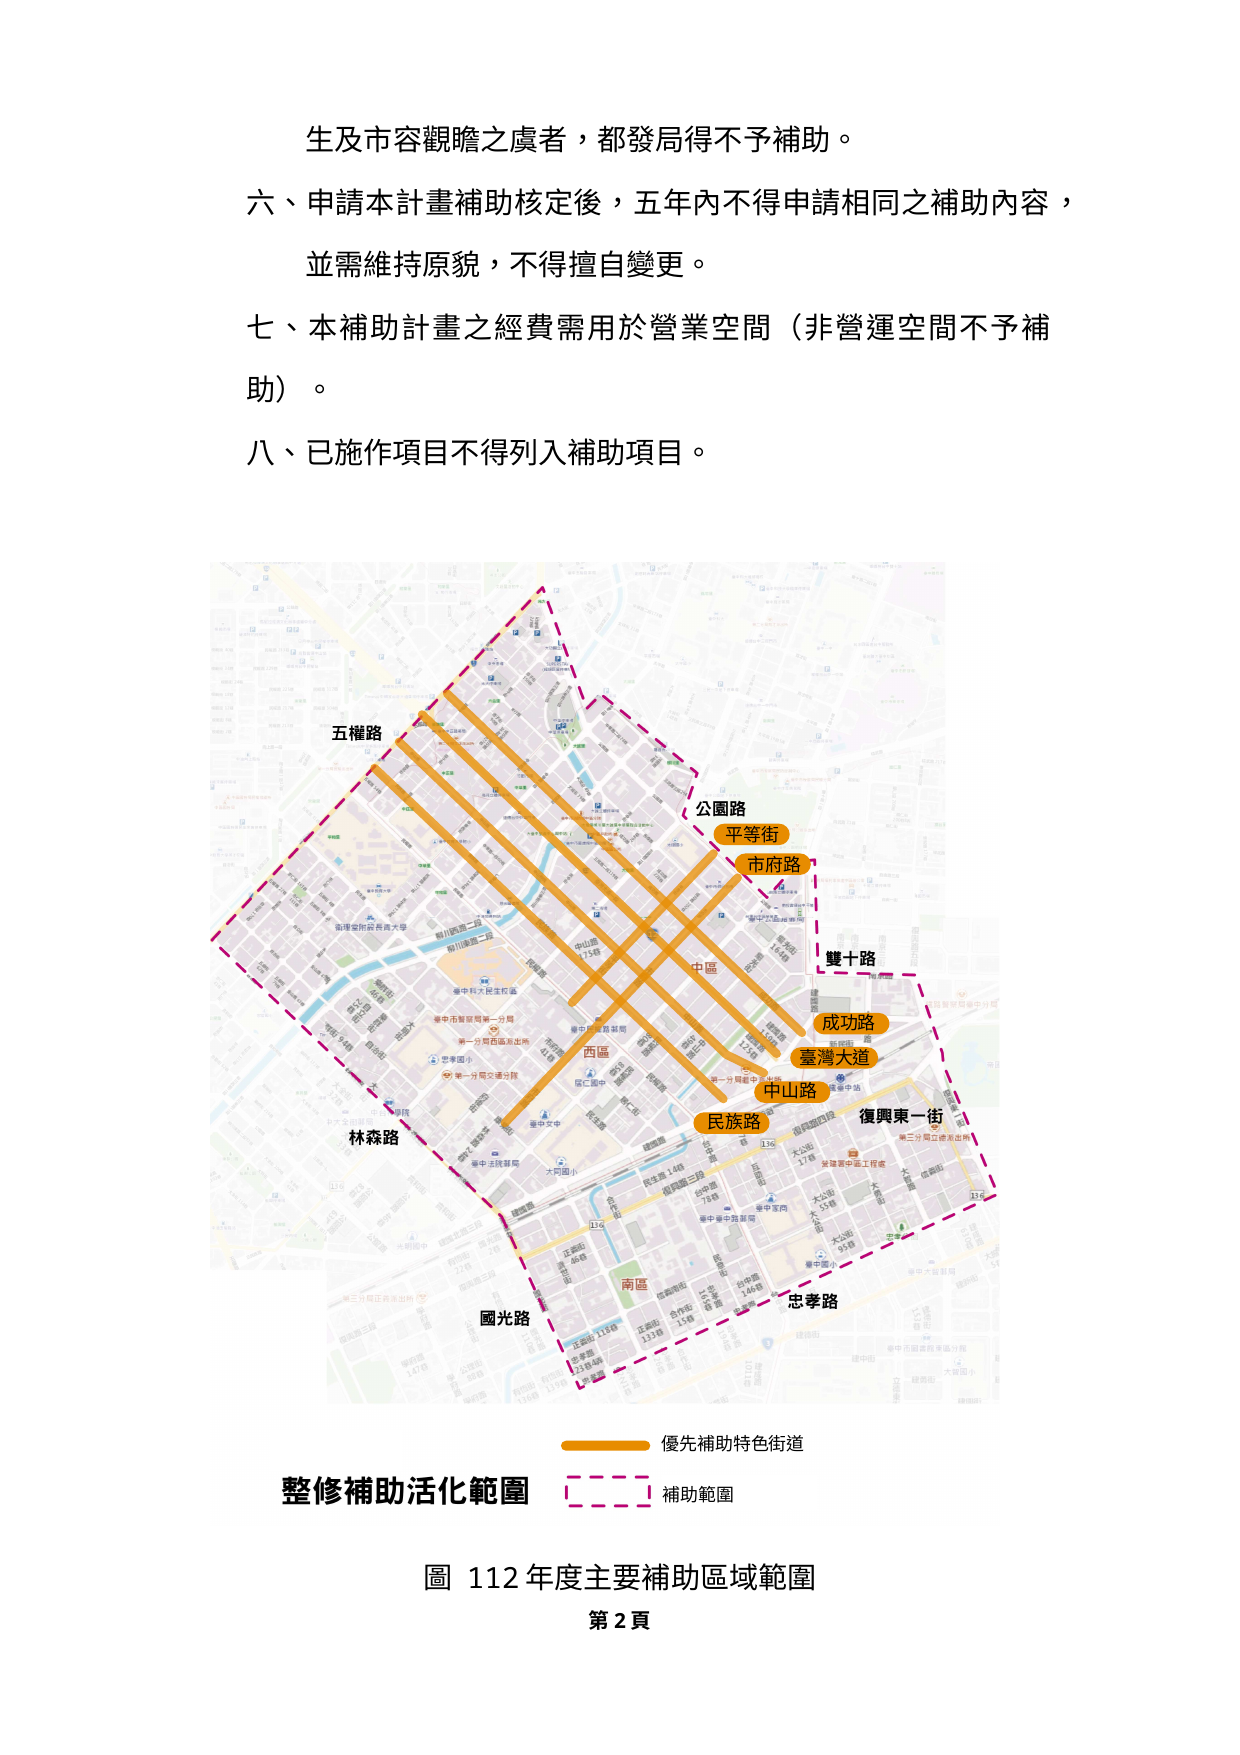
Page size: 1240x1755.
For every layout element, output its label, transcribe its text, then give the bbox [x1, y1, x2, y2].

text 七、本補助計畫之經費需用於營業空間（非營運空間不予補助）。 [246, 284, 1052, 409]
text 圖 112年度主要補助區域範圍 [187, 1534, 1052, 1596]
text 八、已施作項目不得列入補助項目。 [246, 409, 1052, 471]
text 生及市容觀瞻之虞者，都發局得不予補助。 [246, 96, 1052, 159]
text 六、申請本計畫補助核定後，五年內不得申請相同之補助內容，並需維持原貌，不得擅自變更。 [246, 159, 1052, 284]
